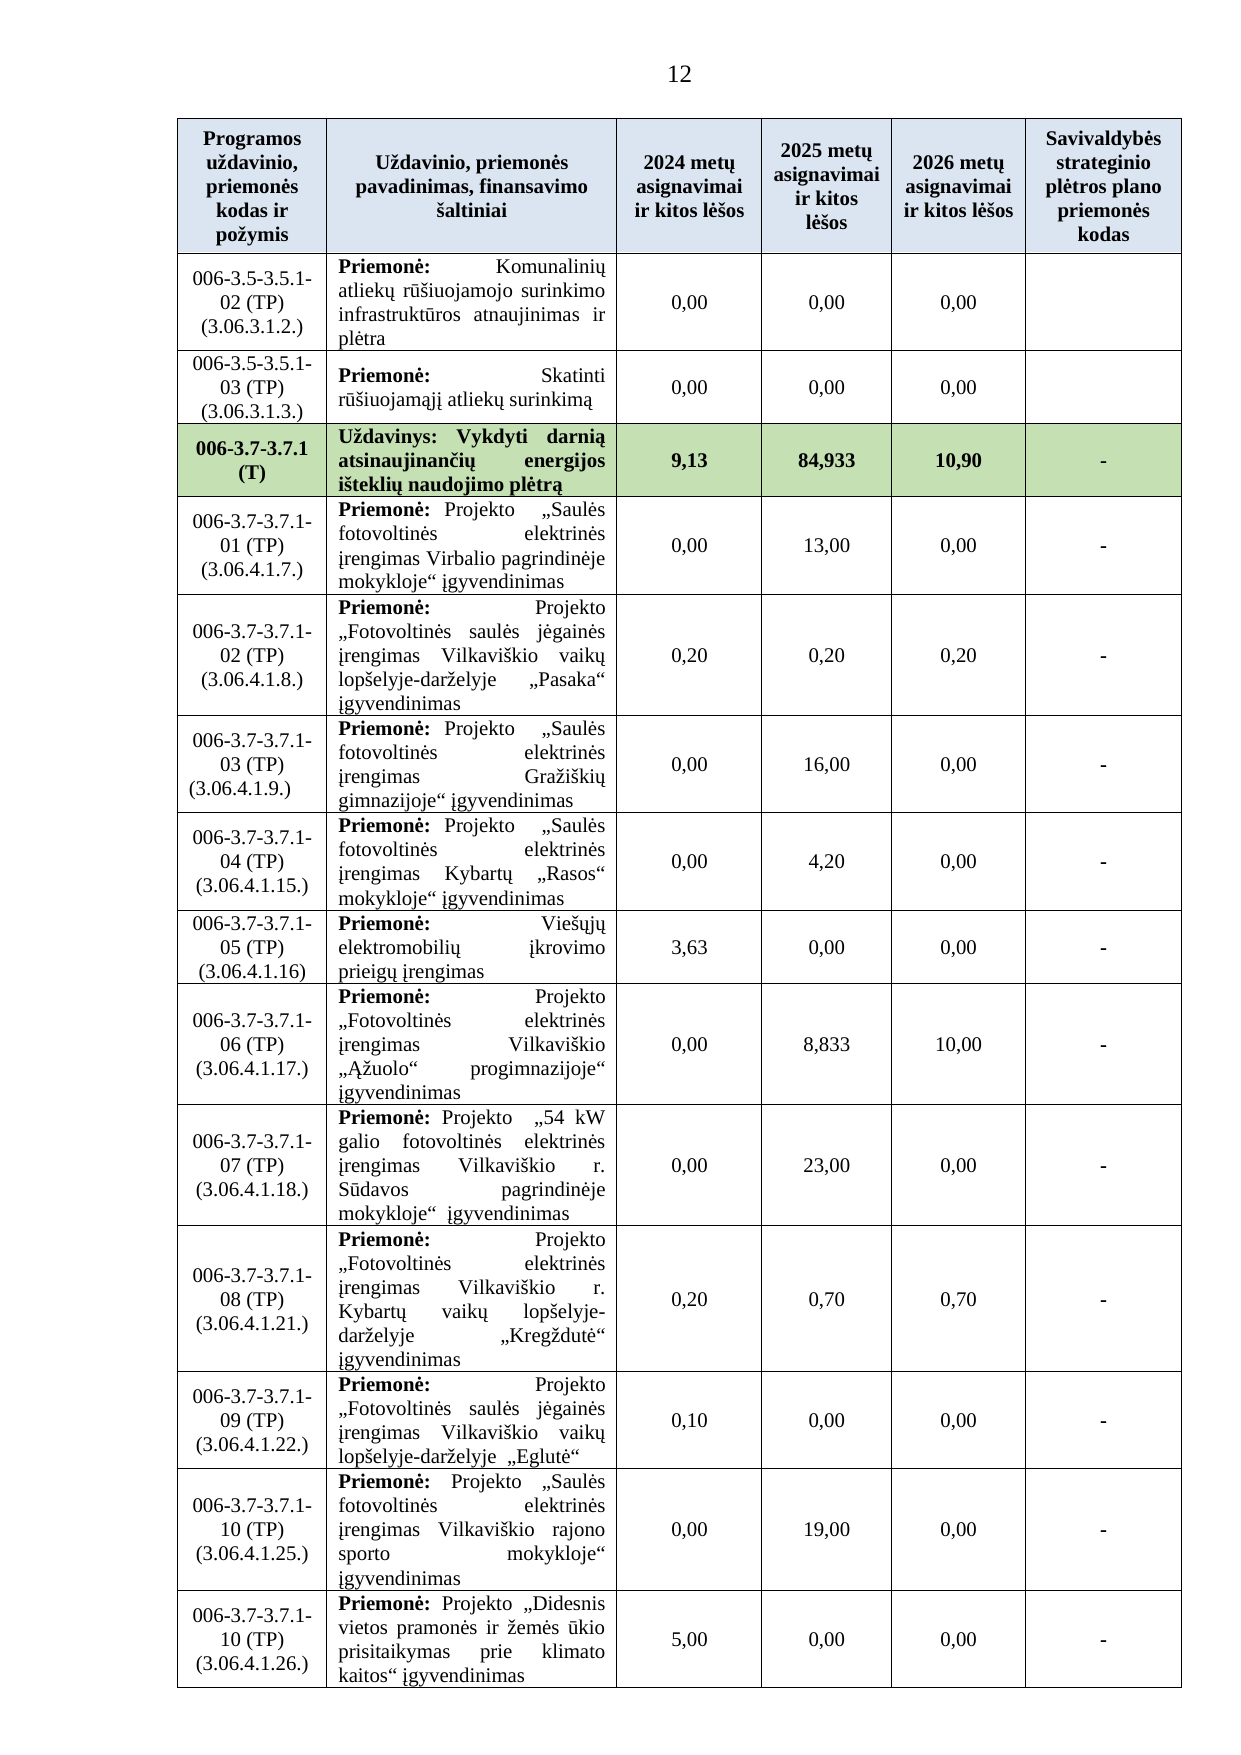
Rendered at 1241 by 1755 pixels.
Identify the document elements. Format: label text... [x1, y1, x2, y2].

table_cell - [1026, 1591, 1181, 1687]
table_cell 3,63 [617, 911, 761, 983]
table_header Uždavinio, priemonės pavadinimas, finansavimo šaltiniai [327, 119, 616, 252]
table_cell Priemonė: Projekto „Saulės fotovoltinės elektrinės įrengimas Kybartų „Rasos“ mokykloje“ įgyvendinimas [327, 813, 616, 909]
table_header 2026 metų asignavimai ir kitos lėšos [892, 119, 1025, 252]
table_cell 006-3.7-3.7.1-10 (TP) (3.06.4.1.25.) [178, 1469, 326, 1589]
table_cell - [1026, 984, 1181, 1104]
table_cell Priemonė: Projekto „Saulės fotovoltinės elektrinės įrengimas Virbalio pagrindinėje mokykloje“ įgyvendinimas [327, 497, 616, 593]
table_cell 0,00 [892, 1372, 1025, 1468]
table_cell 13,00 [762, 497, 891, 593]
table_cell 0,00 [892, 497, 1025, 593]
table_cell 0,00 [617, 1105, 761, 1225]
table_cell 0,00 [617, 716, 761, 812]
table_cell 006-3.7-3.7.1-04 (TP) (3.06.4.1.15.) [178, 813, 326, 909]
table_cell 0,00 [617, 254, 761, 350]
table_header Programos uždavinio, priemonės kodas ir požymis [178, 119, 326, 252]
table_cell 006-3.7-3.7.1-03 (TP) (3.06.4.1.9.) [178, 716, 326, 812]
table_cell Priemonė: Projekto „Saulės fotovoltinės elektrinės įrengimas Vilkaviškio rajono sporto mokykloje“ įgyvendinimas [327, 1469, 616, 1589]
table_cell - [1026, 1226, 1181, 1371]
table_cell 0,00 [762, 254, 891, 350]
table_cell [1026, 254, 1181, 350]
table_cell 19,00 [762, 1469, 891, 1589]
table_cell 0,20 [762, 595, 891, 715]
table_cell 0,00 [617, 497, 761, 593]
table_cell Priemonė: Skatinti rūšiuojamąjį atliekų surinkimą [327, 351, 616, 423]
table_cell 0,00 [762, 1591, 891, 1687]
table_cell 0,70 [762, 1226, 891, 1371]
table_cell 0,00 [617, 1469, 761, 1589]
table_cell 006-3.7-3.7.1-02 (TP) (3.06.4.1.8.) [178, 595, 326, 715]
table_cell 0,00 [892, 254, 1025, 350]
table_cell 0,20 [617, 1226, 761, 1371]
table_cell 8,833 [762, 984, 891, 1104]
table_cell [1026, 351, 1181, 423]
table_cell 0,00 [617, 813, 761, 909]
table_cell - [1026, 497, 1181, 593]
table_cell 10,90 [892, 424, 1025, 496]
table_cell 9,13 [617, 424, 761, 496]
table_cell 0,20 [617, 595, 761, 715]
table_cell - [1026, 424, 1181, 496]
table_cell - [1026, 1372, 1181, 1468]
table_cell Priemonė: Projekto „Saulės fotovoltinės elektrinės įrengimas Gražiškių gimnazijoje“ įgyvendinimas [327, 716, 616, 812]
table_header 2024 metų asignavimai ir kitos lėšos [617, 119, 761, 252]
table_header 2025 metų asignavimai ir kitos lėšos [762, 119, 891, 252]
table_cell 0,00 [892, 1469, 1025, 1589]
table_cell 5,00 [617, 1591, 761, 1687]
table_cell - [1026, 911, 1181, 983]
table_cell - [1026, 1105, 1181, 1225]
table_cell 0,00 [617, 984, 761, 1104]
table_cell 0,00 [762, 351, 891, 423]
table_header Savivaldybės strateginio plėtros plano priemonės kodas [1026, 119, 1181, 252]
table_cell 4,20 [762, 813, 891, 909]
table_cell Priemonė: Projekto „Fotovoltinės saulės jėgainės įrengimas Vilkaviškio vaikų lopšelyje-darželyje „Pasaka“ įgyvendinimas [327, 595, 616, 715]
table_cell 0,00 [892, 716, 1025, 812]
table_cell 006-3.7-3.7.1-10 (TP) (3.06.4.1.26.) [178, 1591, 326, 1687]
table_cell 0,00 [762, 1372, 891, 1468]
table_cell 84,933 [762, 424, 891, 496]
table_cell 006-3.7-3.7.1-06 (TP) (3.06.4.1.17.) [178, 984, 326, 1104]
table_cell - [1026, 716, 1181, 812]
table_cell - [1026, 1469, 1181, 1589]
table_cell Priemonė: Projekto „Fotovoltinės elektrinės įrengimas Vilkaviškio r. Kybartų vaikų lopšelyje-darželyje „Kregždutė“ įgyvendinimas [327, 1226, 616, 1371]
table_cell 006-3.7-3.7.1-01 (TP) (3.06.4.1.7.) [178, 497, 326, 593]
table_cell 006-3.7-3.7.1-07 (TP) (3.06.4.1.18.) [178, 1105, 326, 1225]
table_cell 0,00 [892, 1591, 1025, 1687]
table_cell 006-3.7-3.7.1-09 (TP) (3.06.4.1.22.) [178, 1372, 326, 1468]
table_cell Priemonė: Viešųjų elektromobilių įkrovimo prieigų įrengimas [327, 911, 616, 983]
table_cell 0,20 [892, 595, 1025, 715]
table_cell 0,70 [892, 1226, 1025, 1371]
table_cell Priemonė: Projekto „Fotovoltinės saulės jėgainės įrengimas Vilkaviškio vaikų lopšelyje-darželyje „Eglutė“ [327, 1372, 616, 1468]
table_cell 23,00 [762, 1105, 891, 1225]
table_cell 0,00 [892, 1105, 1025, 1225]
table_cell 006-3.7-3.7.1-08 (TP) (3.06.4.1.21.) [178, 1226, 326, 1371]
table_cell Priemonė: Komunalinių atliekų rūšiuojamojo surinkimo infrastruktūros atnaujinimas ir plėtra [327, 254, 616, 350]
table_cell 006-3.7-3.7.1 (T) [178, 424, 326, 496]
table_cell - [1026, 595, 1181, 715]
table_cell Priemonė: Projekto „Didesnis vietos pramonės ir žemės ūkio prisitaikymas prie klimato kaitos“ įgyvendinimas [327, 1591, 616, 1687]
table_cell 006-3.7-3.7.1-05 (TP) (3.06.4.1.16) [178, 911, 326, 983]
table_cell 0,00 [617, 351, 761, 423]
table_cell 16,00 [762, 716, 891, 812]
table_cell 0,00 [892, 911, 1025, 983]
table_cell Uždavinys: Vykdyti darnią atsinaujinančių energijos išteklių naudojimo plėtrą [327, 424, 616, 496]
table_cell 0,10 [617, 1372, 761, 1468]
table_cell 006-3.5-3.5.1-03 (TP) (3.06.3.1.3.) [178, 351, 326, 423]
table_cell 0,00 [892, 813, 1025, 909]
table_cell 0,00 [892, 351, 1025, 423]
table_cell Priemonė: Projekto „54 kW galio fotovoltinės elektrinės įrengimas Vilkaviškio r. Sūdavos pagrindinėje mokykloje“ įgyvendinimas [327, 1105, 616, 1225]
table_cell 0,00 [762, 911, 891, 983]
table_cell - [1026, 813, 1181, 909]
table_cell 10,00 [892, 984, 1025, 1104]
table_cell Priemonė: Projekto „Fotovoltinės elektrinės įrengimas Vilkaviškio „Ąžuolo“ progimnazijoje“ įgyvendinimas [327, 984, 616, 1104]
table_cell 006-3.5-3.5.1-02 (TP) (3.06.3.1.2.) [178, 254, 326, 350]
